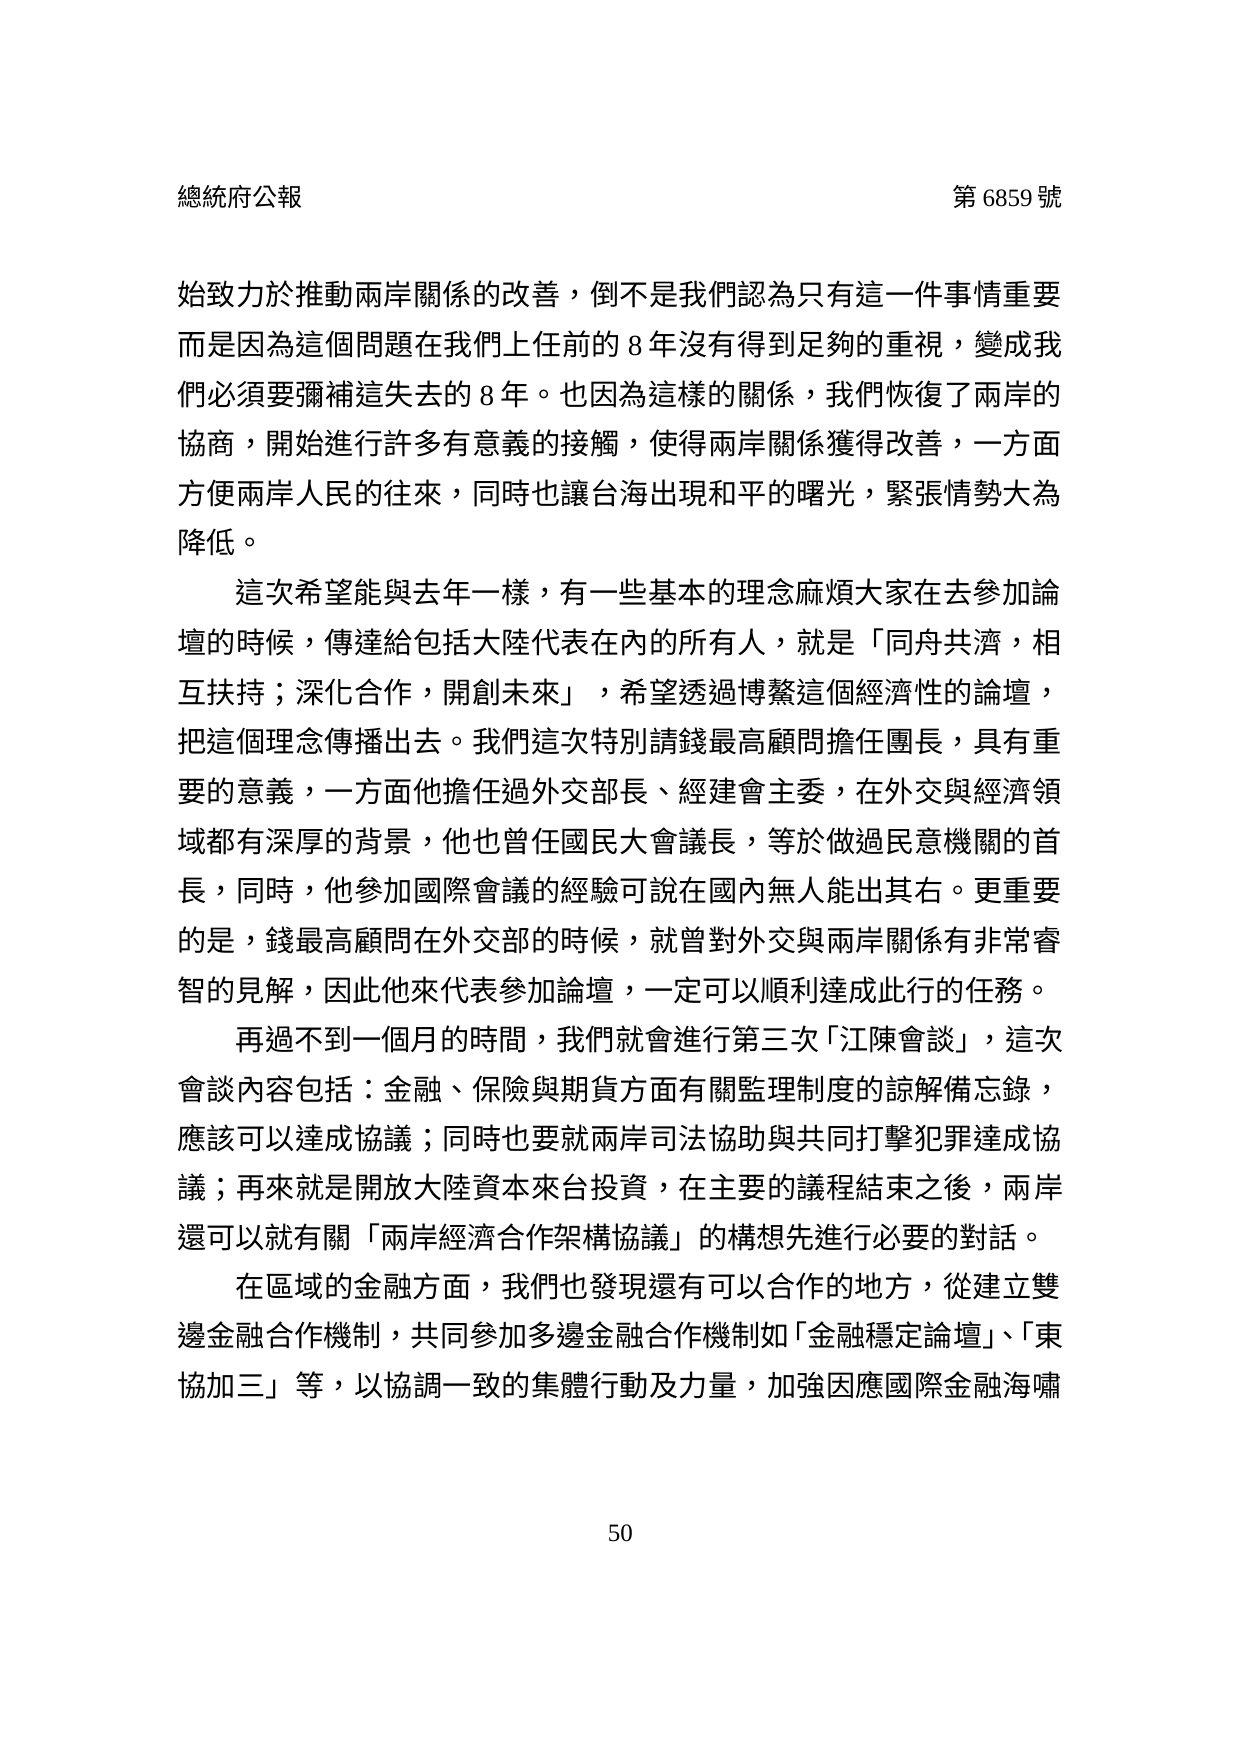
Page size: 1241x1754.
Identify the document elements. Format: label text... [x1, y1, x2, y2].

text 再過不到一個月的時間，我們就會進行第三次「江陳會談」，這次會談內容包括：金融、保險與期貨方面有關監理制度的諒解備忘錄，應該可以達成協議；同時也要就兩岸司法協助與共同打擊犯罪達成協議；再來就是開放大陸資本來台投資，在主要的議程結束之後，兩岸還可以就有關「兩岸經濟合作架構協議」的構想先進行必要的對話。 [177, 1011, 1063, 1258]
text 這次希望能與去年一樣，有一些基本的理念麻煩大家在去參加論壇的時候，傳達給包括大陸代表在內的所有人，就是「同舟共濟，相互扶持；深化合作，開創未來」，希望透過博鰲這個經濟性的論壇，把這個理念傳播出去。我們這次特別請錢最高顧問擔任團長，具有重要的意義，一方面他擔任過外交部長、經建會主委，在外交與經濟領域都有深厚的背景，他也曾任國民大會議長，等於做過民意機關的首長，同時，他參加國際會議的經驗可說在國內無人能出其右。更重要的是，錢最高顧問在外交部的時候，就曾對外交與兩岸關係有非常睿智的見解，因此他來代表參加論壇，一定可以順利達成此行的任務。 [177, 564, 1063, 1011]
text 尤其是在我們當選之後4天，大陸領導人胡錦濤先生與美國總統在電話當中談到我們很關切的一個概念，就是「九二共識」，雙方對於所謂「一個中國」的定義是不一樣的，在這樣的前提下，使得雙方在接觸的時候找到一個非常實用的著力點。我們在去年五二○上任之後，開始致力於推動兩岸關係的改善，倒不是我們認為只有這一件事情重要，而是因為這個問題在我們上任前的8年沒有得到足夠的重視，變成我們必須要彌補這失去的8年。也因為這樣的關係，我們恢復了兩岸的協商，開始進行許多有意義的接觸，使得兩岸關係獲得改善，一方面方便兩岸人民的往來，同時也讓台海出現和平的曙光，緊張情勢大為降低。 [177, 266, 1063, 564]
text 在區域的金融方面，我們也發現還有可以合作的地方，從建立雙邊金融合作機制，共同參加多邊金融合作機制如「金融穩定論壇」、「東協加三」等，以協調一致的集體行動及力量，加強因應國際金融海嘯 [177, 1258, 1063, 1406]
